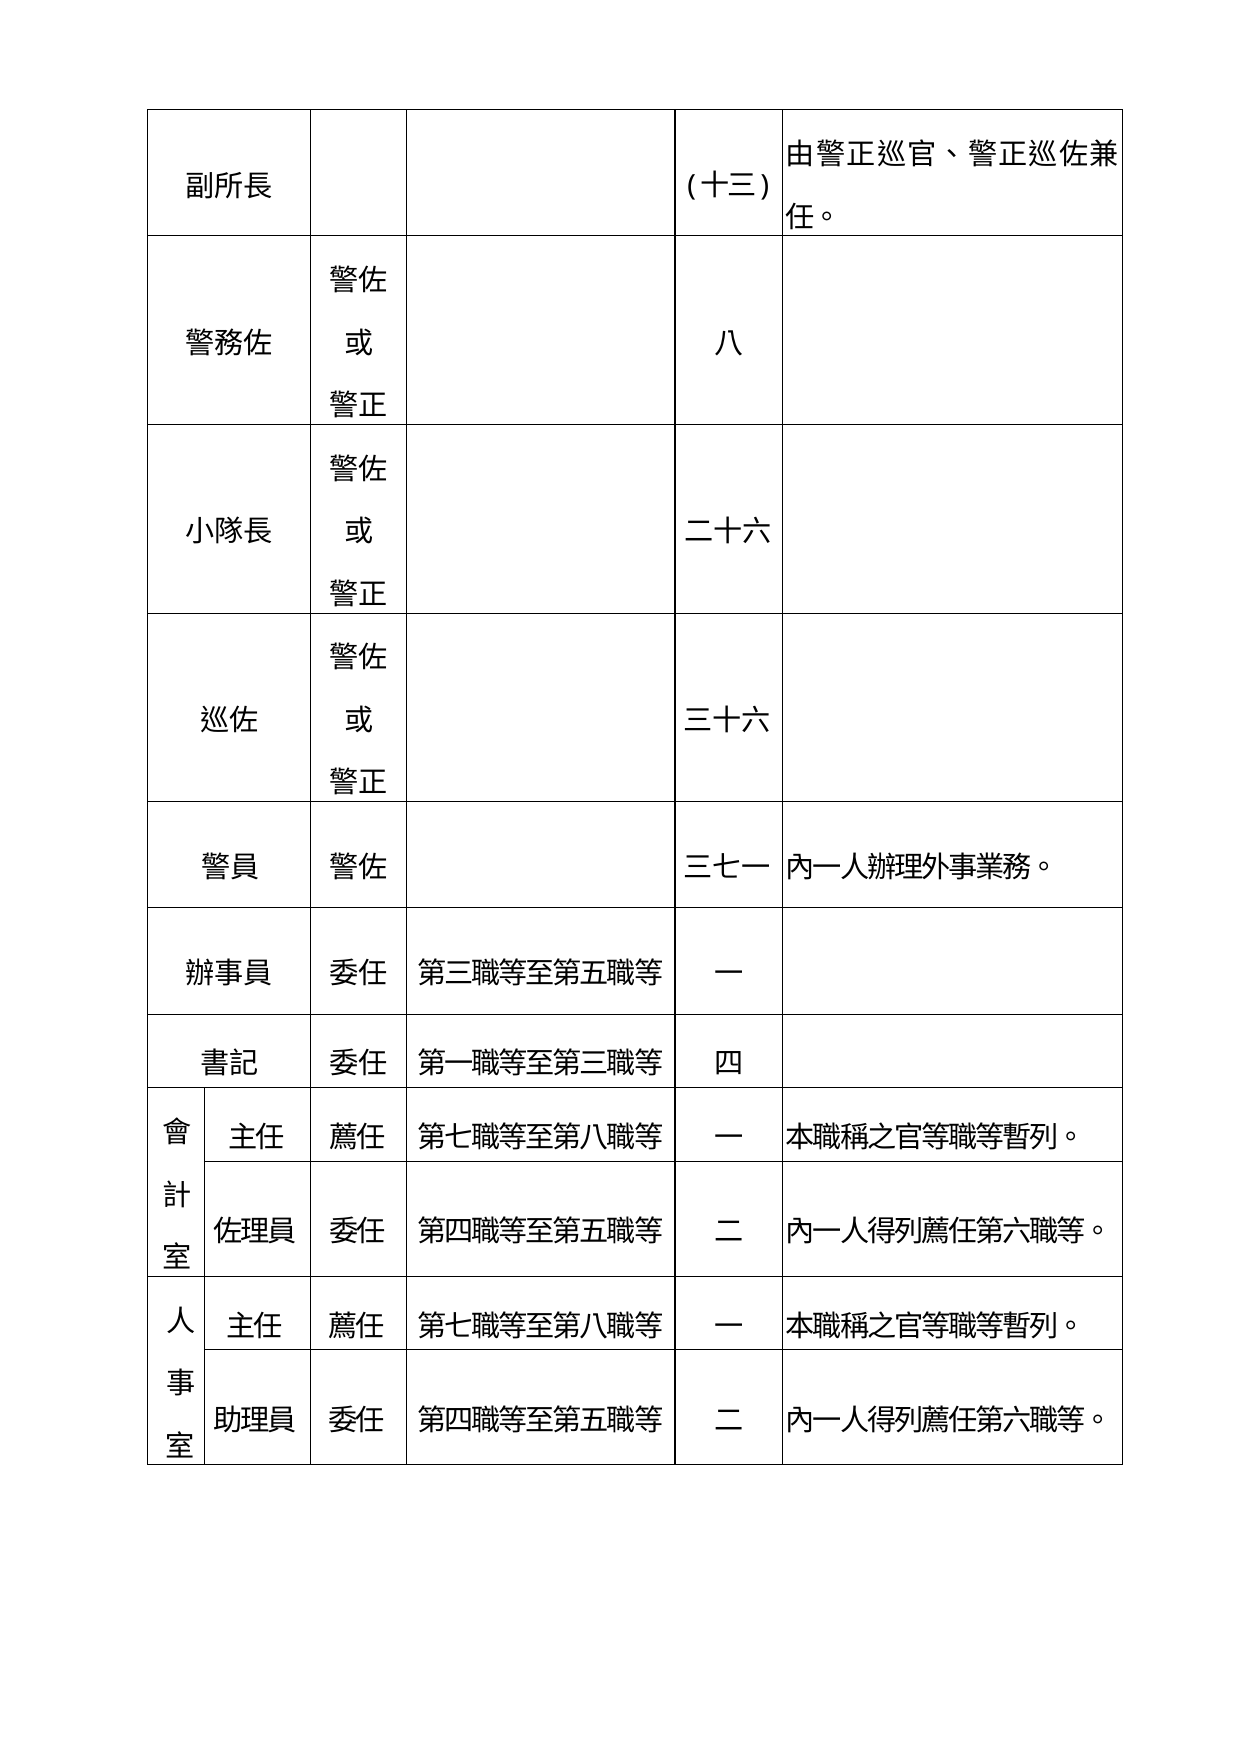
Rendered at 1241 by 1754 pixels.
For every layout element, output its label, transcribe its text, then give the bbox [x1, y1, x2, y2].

table_cell 薦任 [311, 1088, 406, 1161]
table_cell 四 [676, 1015, 782, 1087]
table_cell 薦任 [311, 1277, 406, 1349]
table_cell 佐理員 [205, 1162, 310, 1276]
table_cell 委任 [311, 1015, 406, 1087]
table_cell [783, 236, 1122, 424]
table_cell 第七職等至第八職等 [407, 1277, 674, 1349]
table_cell 一 [676, 908, 782, 1013]
table_cell 人事室 [148, 1277, 204, 1464]
table_cell [783, 908, 1122, 1013]
table_cell 本職稱之官等職等暫列。 [783, 1088, 1122, 1161]
table_cell 一 [676, 1277, 782, 1349]
table_cell 巡佐 [148, 614, 310, 801]
table_cell 助理員 [205, 1350, 310, 1464]
table_cell 內一人得列薦任第六職等。 [783, 1350, 1122, 1464]
table_cell 主任 [205, 1088, 310, 1161]
table_cell [783, 1015, 1122, 1087]
table_cell 第七職等至第八職等 [407, 1088, 674, 1161]
table_cell 第一職等至第三職等 [407, 1015, 674, 1087]
table_cell 一 [676, 1088, 782, 1161]
table_cell 會計室 [148, 1088, 204, 1276]
table_cell 二 [676, 1162, 782, 1276]
table_cell 警佐 或 警正 [311, 236, 406, 424]
table_cell 副所長 [148, 110, 310, 235]
table_cell 第四職等至第五職等 [407, 1350, 674, 1464]
table_cell 內一人得列薦任第六職等。 [783, 1162, 1122, 1276]
table_cell 委任 [311, 1162, 406, 1276]
table_cell 警務佐 [148, 236, 310, 424]
table_cell 三十六 [676, 614, 782, 801]
table_cell 警佐 或 警正 [311, 614, 406, 801]
table_cell [407, 614, 674, 801]
table_cell 由警正巡官、警正巡佐兼任。 [783, 110, 1122, 235]
table_cell 委任 [311, 908, 406, 1013]
table_cell [407, 425, 674, 612]
table_cell [407, 802, 674, 907]
table_cell [783, 614, 1122, 801]
table_cell 委任 [311, 1350, 406, 1464]
table_cell [783, 425, 1122, 612]
table_cell 本職稱之官等職等暫列。 [783, 1277, 1122, 1349]
table_cell 警員 [148, 802, 310, 907]
table_cell [311, 110, 406, 235]
table_cell 三七一 [676, 802, 782, 907]
table_cell 第三職等至第五職等 [407, 908, 674, 1013]
table_cell 二 [676, 1350, 782, 1464]
table_cell 警佐 或 警正 [311, 425, 406, 612]
table_cell 辦事員 [148, 908, 310, 1013]
table_cell (十三) [676, 110, 782, 235]
table_cell 主任 [205, 1277, 310, 1349]
table_cell [407, 236, 674, 424]
table_cell 書記 [148, 1015, 310, 1087]
table_cell 二十六 [676, 425, 782, 612]
table_cell 小隊長 [148, 425, 310, 612]
table_cell 第四職等至第五職等 [407, 1162, 674, 1276]
table_cell 內一人辦理外事業務。 [783, 802, 1122, 907]
table_cell 八 [676, 236, 782, 424]
table_cell 警佐 [311, 802, 406, 907]
table_cell [407, 110, 674, 235]
